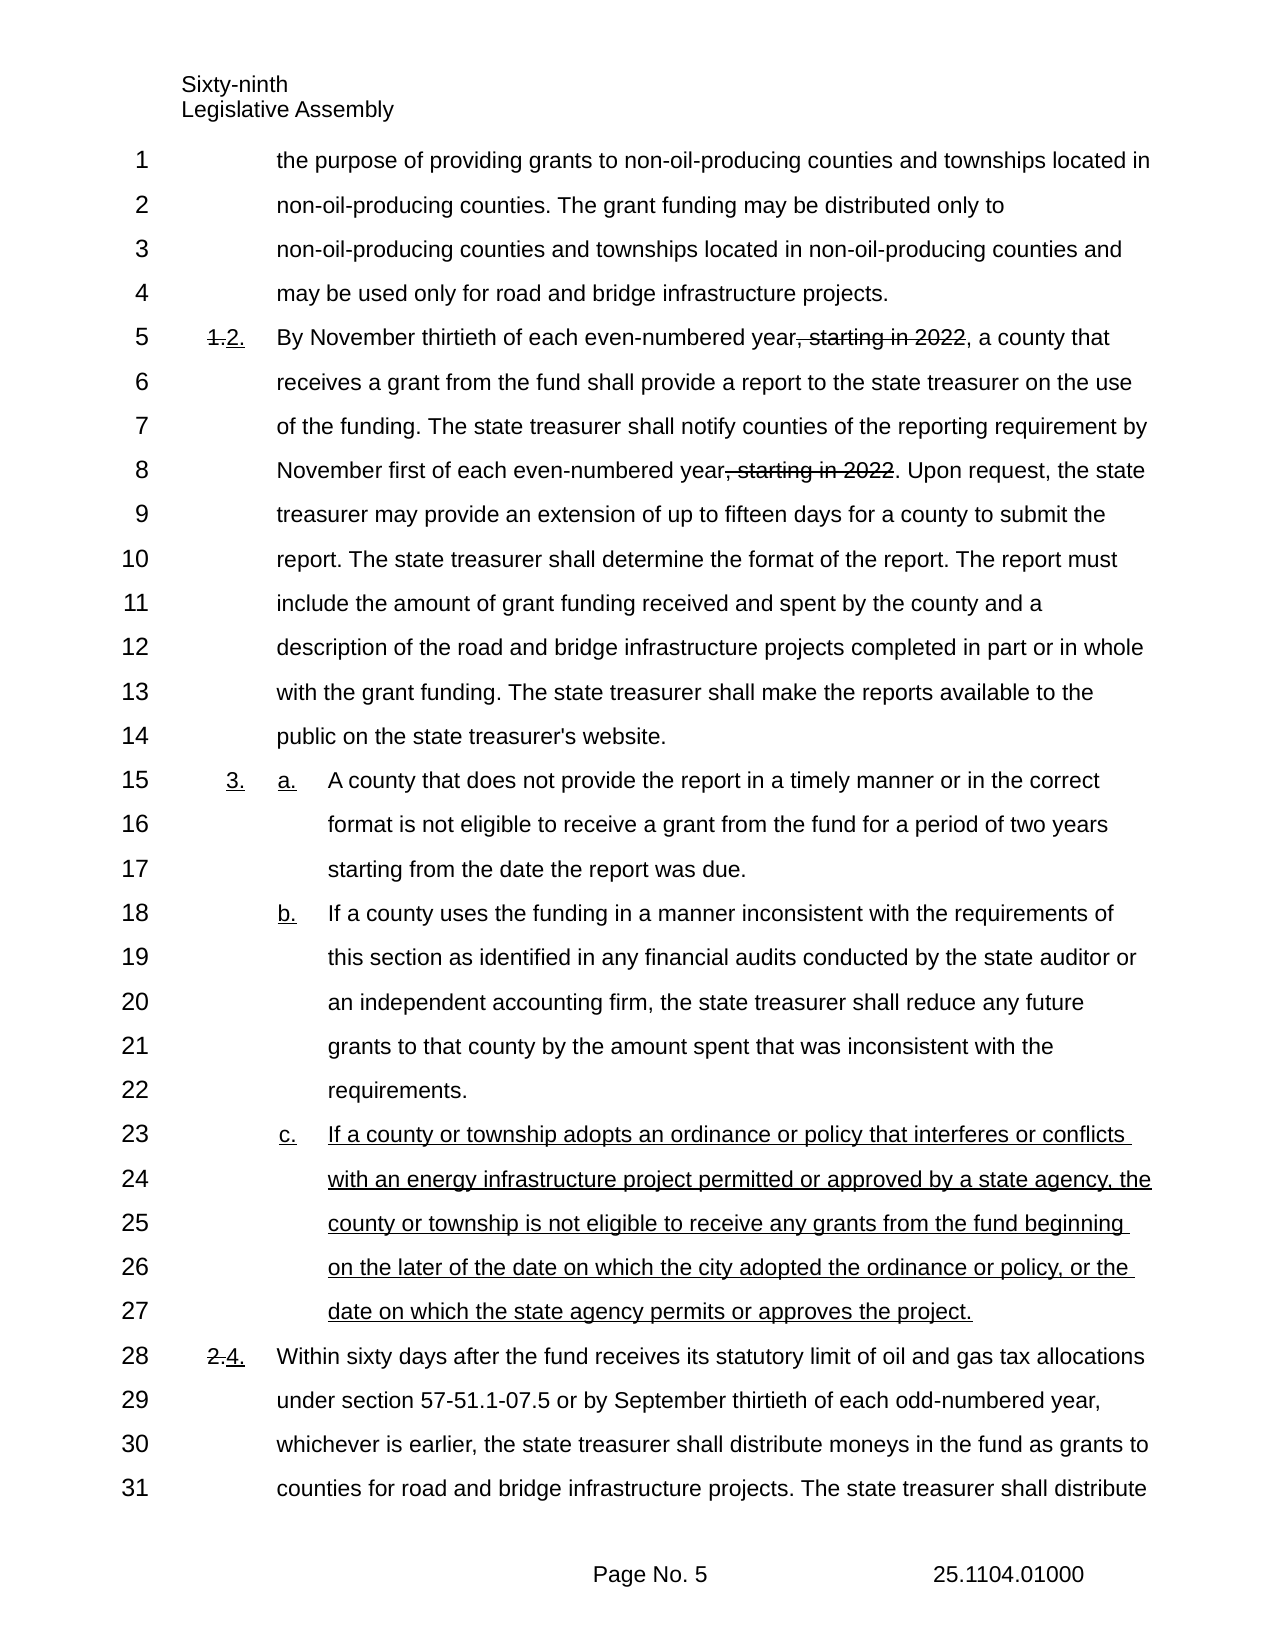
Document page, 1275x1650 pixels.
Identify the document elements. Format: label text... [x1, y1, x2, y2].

text b. If a county uses the funding in a manner inconsistent with the requirements of this section as identified in any financial audits conducted by the state auditor or an independent accounting firm, the state treasurer shall reduce any future grants to that county by the amount spent that was inconsistent with the requirements. [181, 886, 1154, 1107]
text c. If a county or township adopts an ordinance or policy that interferes or conflicts with an energy infrastructure project permitted or approved by a state agency, the county or township is not eligible to receive any grants from the fund beginning on the later of the date on which the city adopted the ordinance or policy, or the date on which the state agency permits or approves the project. [181, 1107, 1154, 1329]
text 2.4. Within sixty days after the fund receives its statutory limit of oil and gas tax allocations under section 57‑51.1‑07.5 or by September thirtieth of each odd‑numbered year, whichever is earlier, the state treasurer shall distribute moneys in the fund as grants to counties for road and bridge infrastructure projects. The state treasurer shall distribute [181, 1329, 1154, 1506]
text 1.2. By November thirtieth of each even-numbered year, starting in 2022, a county that receives a grant from the fund shall provide a report to the state treasurer on the use of the funding. The state treasurer shall notify counties of the reporting requirement by November first of each even-numbered year, starting in 2022. Upon request, the state treasurer may provide an extension of up to fifteen days for a county to submit the report. The state treasurer shall determine the format of the report. The report must include the amount of grant funding received and spent by the county and a description of the road and bridge infrastructure projects completed in part or in whole with the grant funding. The state treasurer shall make the reports available to the public on the state treasurer's website. [181, 310, 1154, 753]
text 3. a. A county that does not provide the report in a timely manner or in the correct format is not eligible to receive a grant from the fund for a period of two years starting from the date the report was due. [181, 753, 1154, 886]
text the purpose of providing grants to non‑oil‑producing counties and townships located in non‑oil‑producing counties. The grant funding may be distributed only to non‑oil‑producing counties and townships located in non‑oil‑producing counties and may be used only for road and bridge infrastructure projects. [181, 133, 1154, 310]
